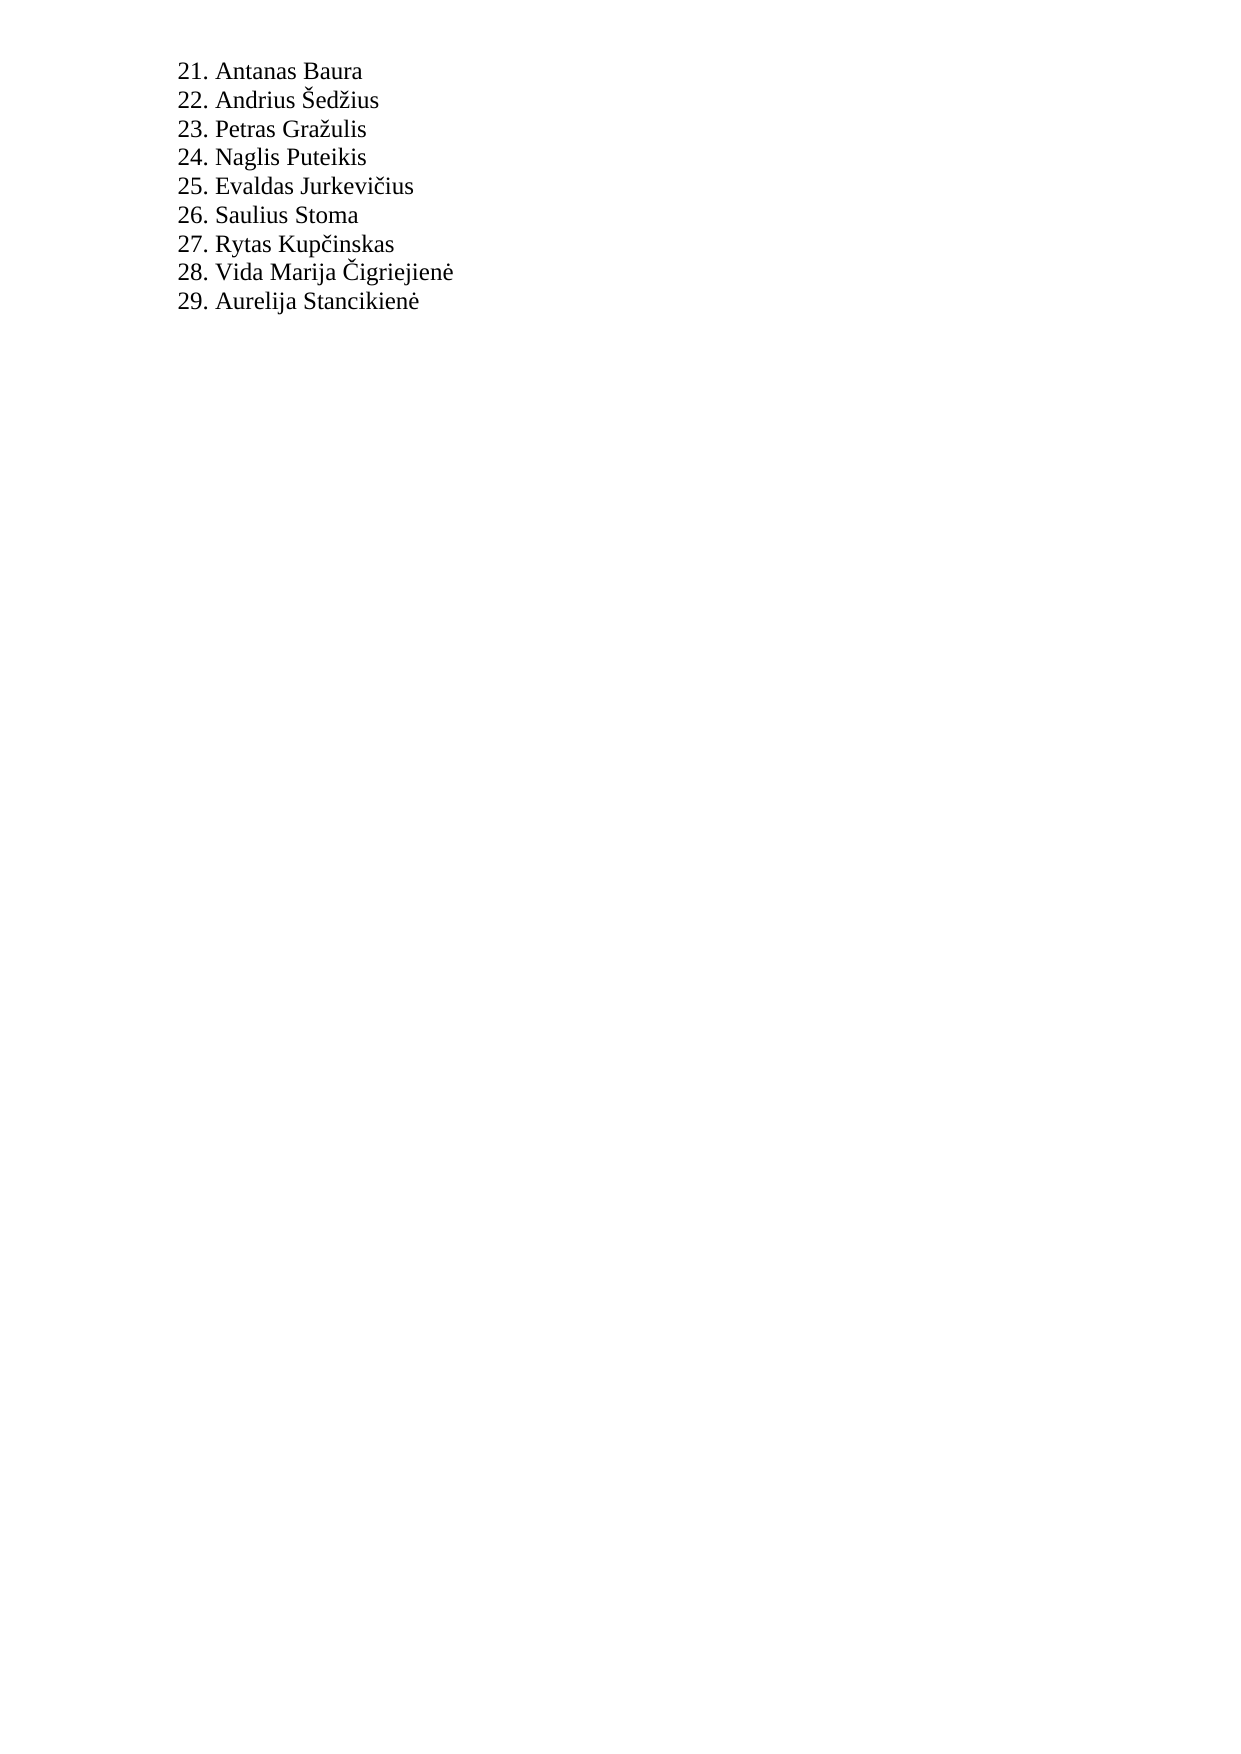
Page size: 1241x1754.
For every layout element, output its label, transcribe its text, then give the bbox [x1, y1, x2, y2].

text 21. Antanas Baura [177, 56, 1181, 85]
text 29. Aurelija Stancikienė [177, 286, 1181, 315]
text 27. Rytas Kupčinskas [177, 229, 1181, 257]
text 25. Evaldas Jurkevičius [177, 171, 1181, 200]
text 28. Vida Marija Čigriejienė [177, 257, 1181, 286]
text 23. Petras Gražulis [177, 114, 1181, 142]
text 26. Saulius Stoma [177, 200, 1181, 229]
text 22. Andrius Šedžius [177, 85, 1181, 114]
text 24. Naglis Puteikis [177, 142, 1181, 171]
